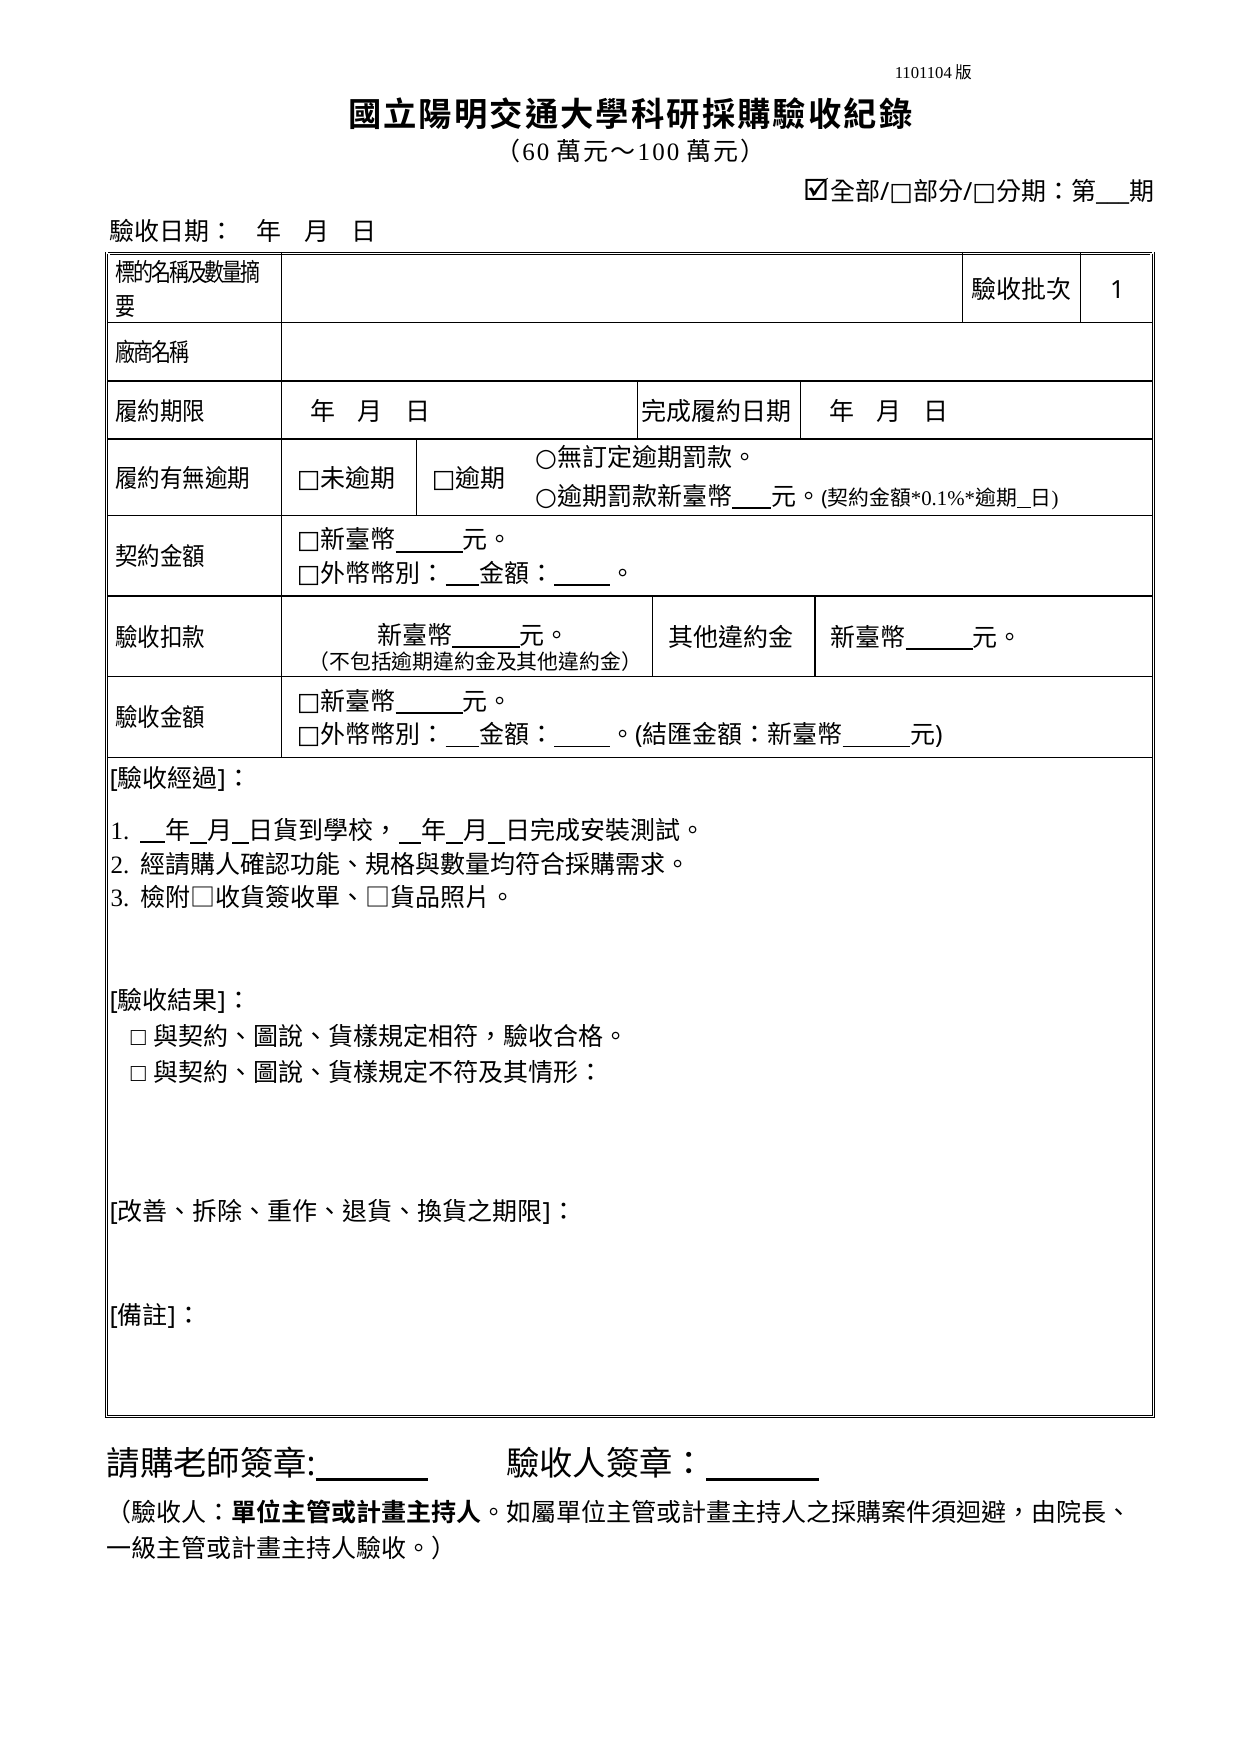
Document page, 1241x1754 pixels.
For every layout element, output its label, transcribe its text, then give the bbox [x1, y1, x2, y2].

text 全部/□部分/□分期：第___期 [106, 167, 1154, 208]
table_cell 驗收金額 [108, 677, 281, 756]
table_cell 新臺幣 元。 （不包括逾期違約金及其他違約金） [282, 597, 652, 676]
table_cell 驗收批次 [963, 255, 1080, 322]
table_cell [282, 323, 1152, 380]
text 國立陽明交通大學科研採購驗收紀錄 [106, 100, 1154, 133]
text （驗收人：單位主管或計畫主持人。如屬單位主管或計畫主持人之採購案件須迴避，由院長、一級主管或計畫主持人驗收。） [106, 1493, 1146, 1565]
table_cell □新臺幣 元。 □外幣幣別： 金額： 。 [282, 516, 1152, 595]
text （60萬元～100萬元） [106, 133, 1154, 167]
table_cell 其他違約金 [653, 597, 814, 676]
table_cell □逾期 [417, 440, 519, 514]
table_header 驗收日期： 年 月 日 [106, 208, 533, 252]
table_cell [282, 255, 962, 322]
table_header [533, 208, 1153, 252]
table_cell 契約金額 [108, 516, 281, 595]
table_cell □未逾期 [282, 440, 416, 514]
table_cell 廠商名稱 [108, 323, 281, 380]
table_cell 年 月 日 [282, 382, 637, 438]
table_cell 標的名稱及數量摘要 [106, 252, 281, 322]
table_cell 新臺幣 元。 [816, 597, 1152, 676]
table_cell □新臺幣 元。 □外幣幣別： 金額： 。(結匯金額：新臺幣 元) [282, 677, 1152, 756]
table_cell 年 月 日 [801, 382, 1152, 438]
table_cell ○逾期罰款新臺幣 元。(契約金額*0.1%*逾期 日) [520, 476, 1152, 514]
table_cell [驗收經過]： 年 月 日貨到學校， 年 月 日完成安裝測試。 經請購人確認功能、規格與數量均符合採購需求。 檢附□收貨簽收單、□貨品照片。 [驗收結果]： 與契約、圖說、貨樣規定相符，驗收合格。 與契約、圖說、貨樣規定不符及其情形： [改善、拆除、重作、退貨、換貨之期限]： [備註]： [108, 758, 1152, 1415]
text 請購老師簽章: 驗收人簽章：­­ [106, 1437, 1146, 1486]
table_cell 驗收扣款 [108, 597, 281, 676]
table_cell 完成履約日期 [638, 382, 800, 438]
table_cell 1 [1081, 252, 1153, 322]
table_cell ○無訂定逾期罰款。 [520, 440, 1152, 476]
text 32驗收紀錄六合一 [106, 83, 1146, 100]
table_cell 履約有無逾期 [108, 440, 281, 514]
table_cell 履約期限 [108, 382, 281, 438]
